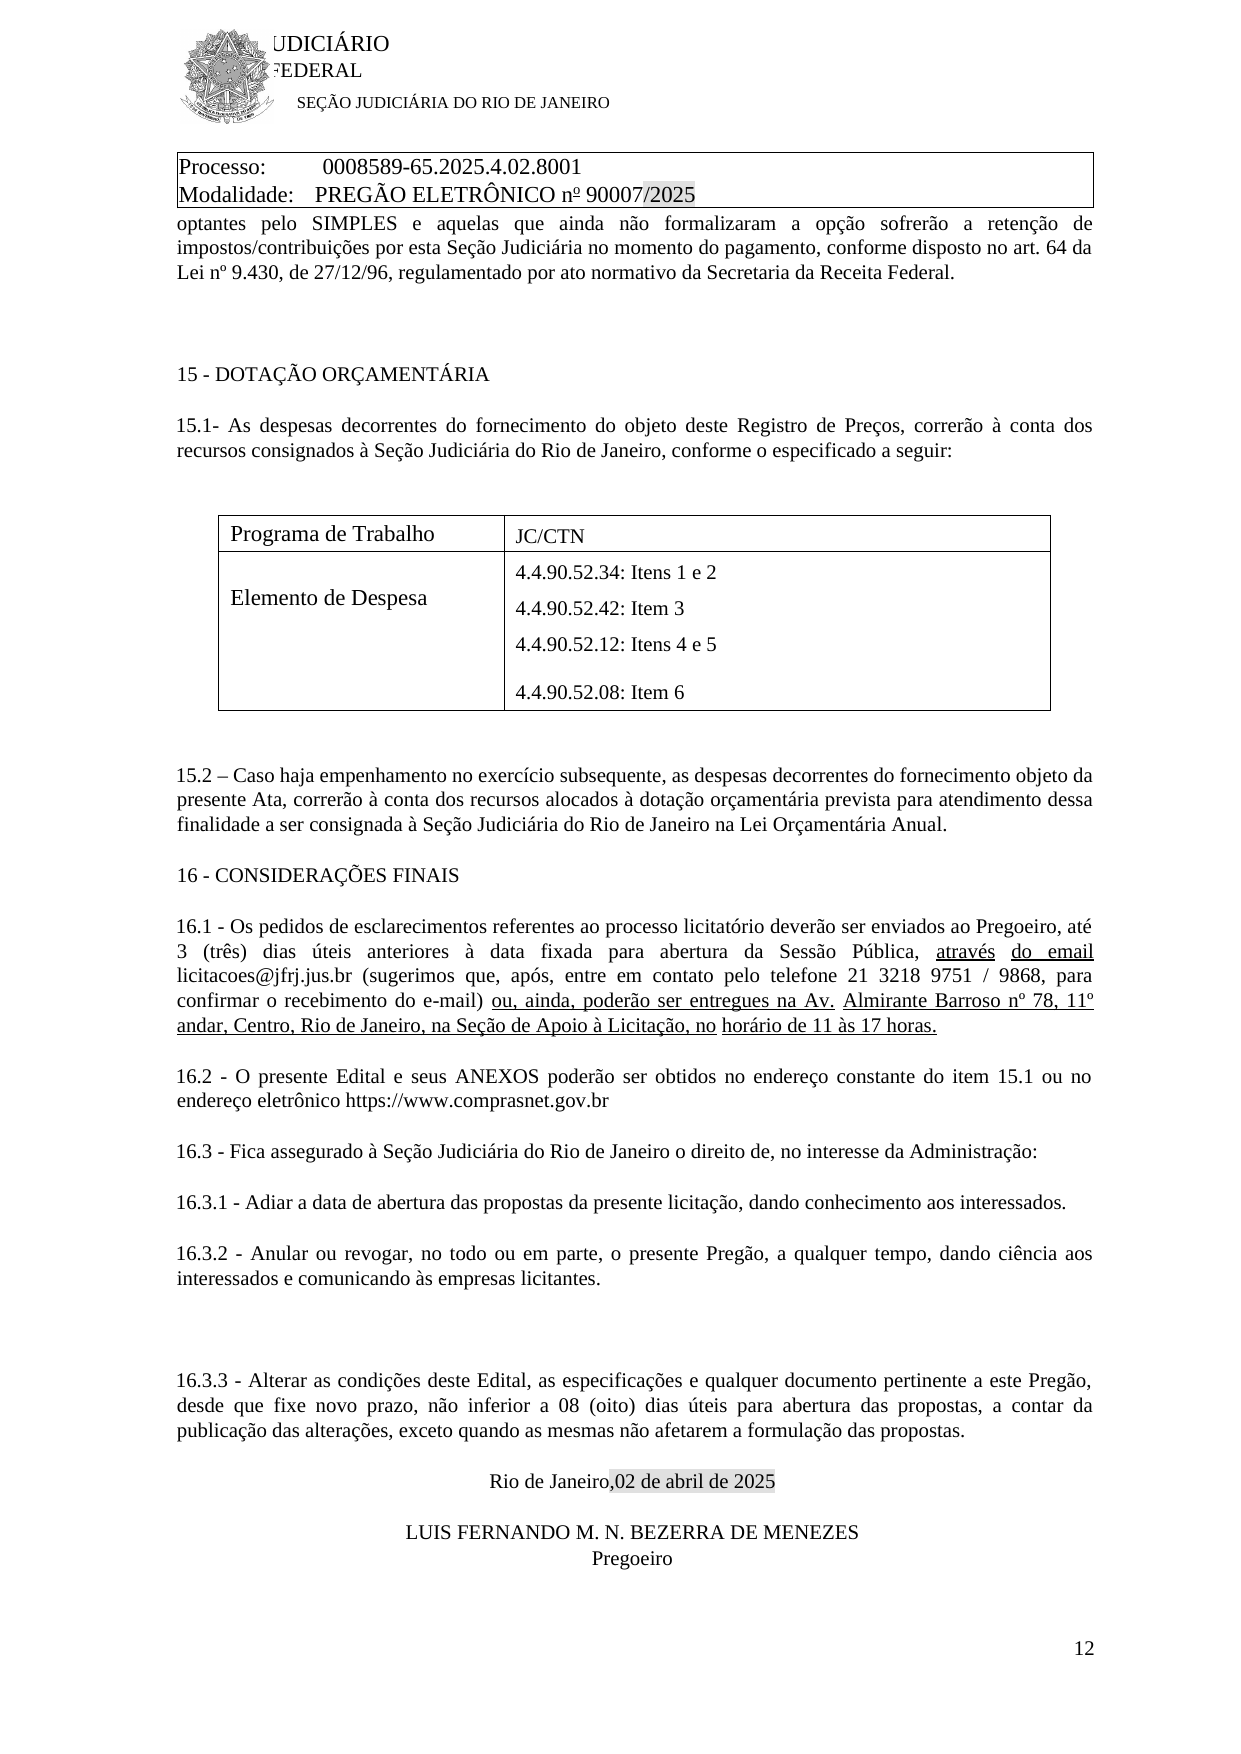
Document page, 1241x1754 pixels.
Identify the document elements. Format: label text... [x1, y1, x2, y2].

text 15.1- As despesas decorrentes do fornecimento do objeto deste Registro de Preços, correrão à conta dos recursos consignados à Seção Judiciária do Rio de Janeiro, conforme o especificado a seguir: [176, 413, 1094, 462]
text 16.2 - O presente Edital e seus ANEXOS poderão ser obtidos no endereço constante do item 15.1 ou no endereço eletrônico https://www.comprasnet.gov.br [176, 1064, 1094, 1112]
text optantes pelo SIMPLES e aquelas que ainda não formalizaram a opção sofrerão a retenção de impostos/contribuições por esta Seção Judiciária no momento do pagamento, conforme disposto no art. 64 da Lei nº 9.430, de 27/12/96, regulamentado por ato normativo da Secretaria da Receita Federal. [176, 211, 1094, 284]
table_header JC/CTN [505, 516, 1050, 551]
subtitle 16 - CONSIDERAÇÕES FINAIS [177, 863, 1094, 887]
table_header Programa de Trabalho [219, 516, 504, 551]
text 16.3 - Fica assegurado à Seção Judiciária do Rio de Janeiro o direito de, no interesse da Administração: [176, 1139, 1094, 1163]
text Rio de Janeiro,02 de abril de 2025 [175, 1468, 1094, 1493]
table_cell Elemento de Despesa [219, 552, 504, 710]
text Pregoeiro [175, 1546, 1094, 1570]
text 15.2 – Caso haja empenhamento no exercício subsequente, as despesas decorrentes do fornecimento objeto da presente Ata, correrão à conta dos recursos alocados à dotação orçamentária prevista para atendimento dessa finalidade a ser consignada à Seção Judiciária do Rio de Janeiro na Lei Orçamentária Anual. [176, 763, 1094, 836]
table_cell 4.4.90.52.34: Itens 1 e 2 4.4.90.52.42: Item 3 4.4.90.52.12: Itens 4 e 5 4.4.90.52.08: Item 6 [505, 552, 1050, 710]
text 16.1 - Os pedidos de esclarecimentos referentes ao processo licitatório deverão ser enviados ao Pregoeiro, até 3 (três) dias úteis anteriores à data fixada para abertura da Sessão Pública, através do email licitacoes@jfrj.jus.br (sugerimos que, após, entre em contato pelo telefone 21 3218 9751 / 9868, para confirmar o recebimento do e-mail) ou, ainda, poderão ser entregues na Av. Almirante Barroso nº 78, 11º andar, Centro, Rio de Janeiro, na Seção de Apoio à Licitação, no horário de 11 às 17 horas. [176, 914, 1094, 1037]
text 16.3.2 - Anular ou revogar, no todo ou em parte, o presente Pregão, a qualquer tempo, dando ciência aos interessados e comunicando às empresas licitantes. [176, 1241, 1094, 1290]
text 16.3.1 - Adiar a data de abertura das propostas da presente licitação, dando conhecimento aos interessados. [176, 1190, 1094, 1214]
subtitle 15 - DOTAÇÃO ORÇAMENTÁRIA [177, 362, 1094, 386]
text LUIS FERNANDO M. N. BEZERRA DE MENEZES [175, 1520, 1094, 1544]
text 16.3.3 - Alterar as condições deste Edital, as especificações e qualquer documento pertinente a este Pregão, desde que fixe novo prazo, não inferior a 08 (oito) dias úteis para abertura das propostas, a contar da publicação das alterações, exceto quando as mesmas não afetarem a formulação das propostas. [176, 1368, 1094, 1442]
